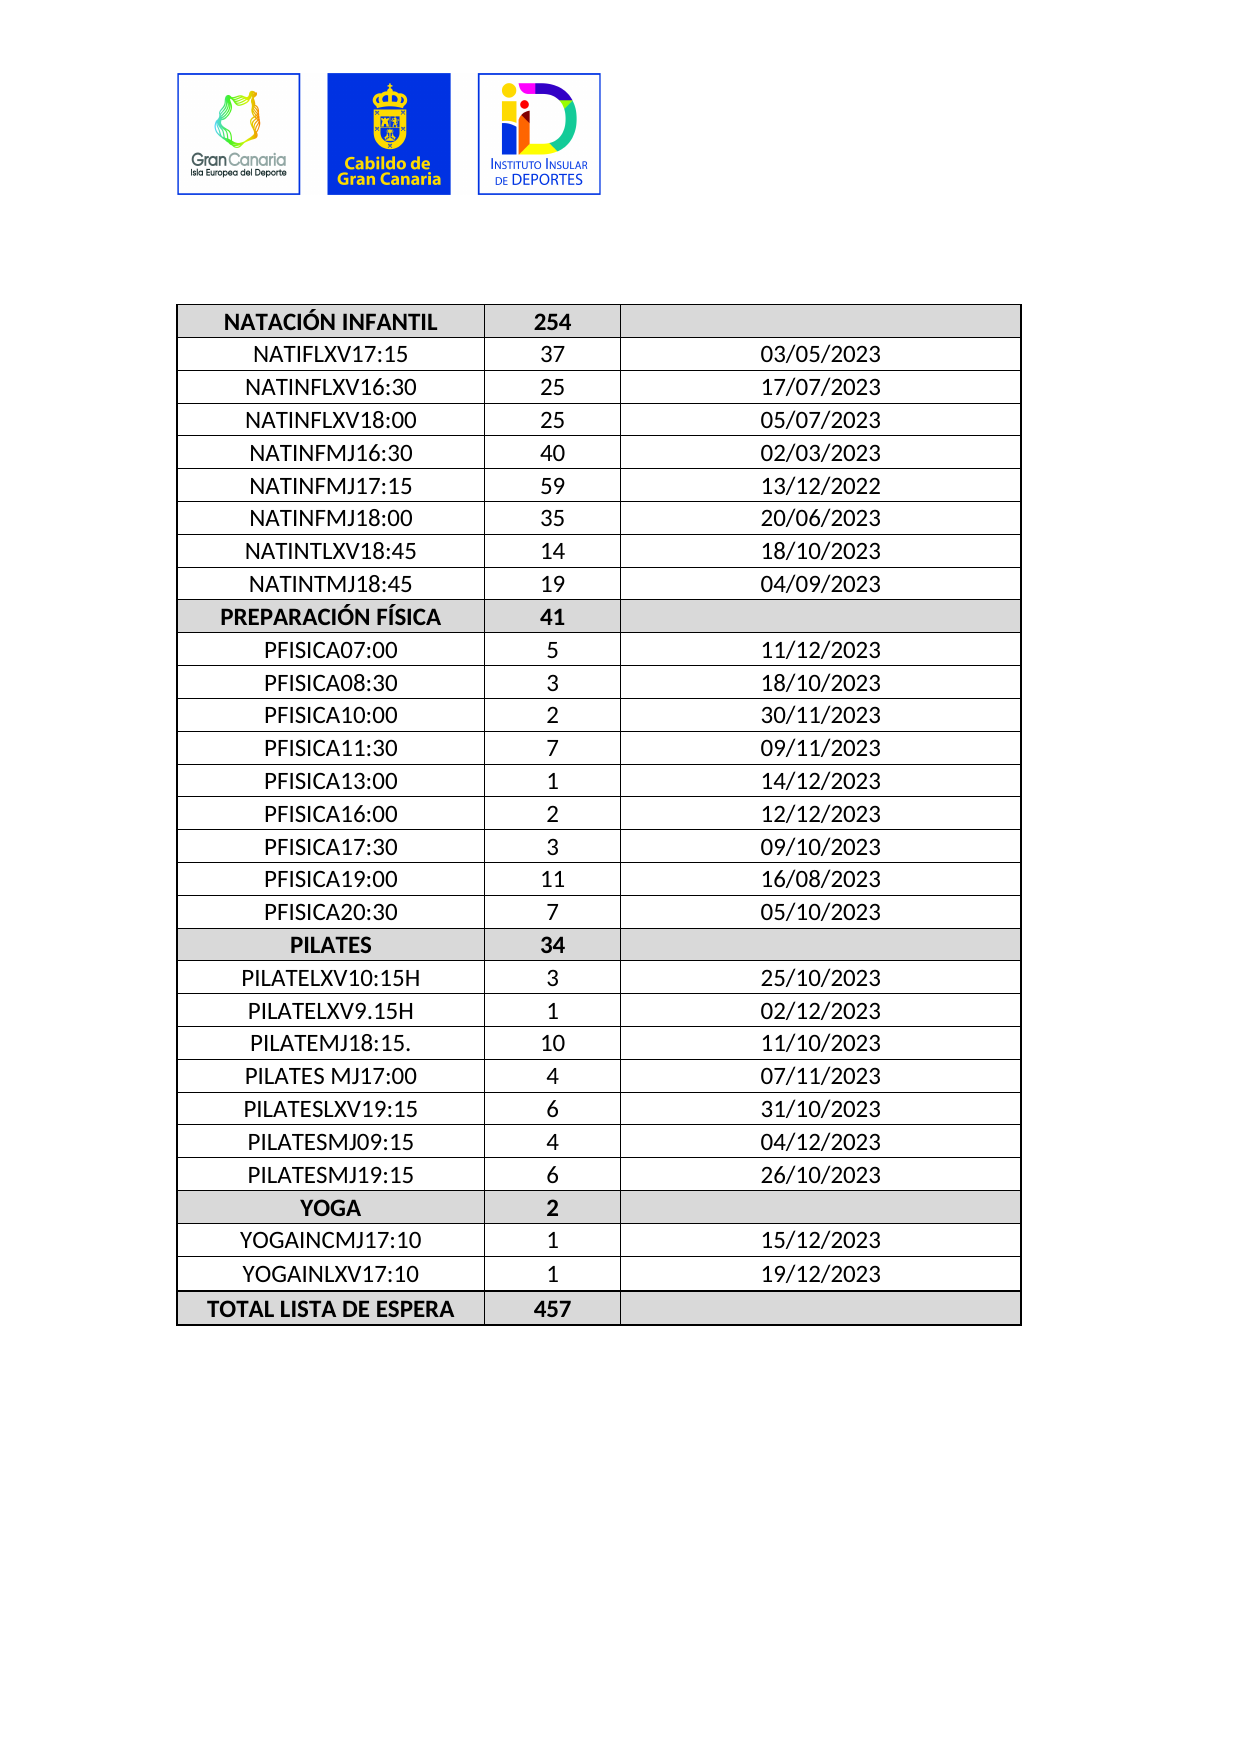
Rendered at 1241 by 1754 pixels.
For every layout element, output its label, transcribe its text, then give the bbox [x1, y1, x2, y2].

table_cell 41 [485, 600, 620, 632]
table_cell 05/10/2023 [621, 896, 1020, 927]
table_cell 02/12/2023 [621, 994, 1020, 1026]
table_cell 1 [485, 1257, 620, 1290]
table_cell NATINFMJ16:30 [178, 436, 484, 468]
table_cell NATINFLXV18:00 [178, 404, 484, 435]
table_cell 19 [485, 568, 620, 599]
table_cell PILATELXV9.15H [178, 994, 484, 1026]
table_cell 10 [485, 1027, 620, 1059]
table_cell PILATESLXV19:15 [178, 1093, 484, 1124]
table_cell 02/03/2023 [621, 436, 1020, 468]
table_cell 34 [485, 929, 620, 960]
table_cell 17/07/2023 [621, 371, 1020, 402]
table_cell NATINFLXV16:30 [178, 371, 484, 402]
table_cell PILATES [178, 929, 484, 960]
table_cell 4 [485, 1125, 620, 1157]
table_cell YOGAINCMJ17:10 [178, 1224, 484, 1256]
table_cell 3 [485, 830, 620, 862]
table_cell 18/10/2023 [621, 666, 1020, 698]
table_cell 5 [485, 633, 620, 665]
table_cell 20/06/2023 [621, 502, 1020, 534]
table_cell NATINFMJ18:00 [178, 502, 484, 534]
table_header NATACIÓN INFANTIL [178, 305, 484, 337]
table_cell 09/11/2023 [621, 732, 1020, 763]
table_cell PILATEMJ18:15. [178, 1027, 484, 1059]
table_cell 11/10/2023 [621, 1027, 1020, 1059]
table_cell PFISICA08:30 [178, 666, 484, 698]
table_cell 1 [485, 765, 620, 796]
table_cell 15/12/2023 [621, 1224, 1020, 1256]
table_cell PILATELXV10:15H [178, 961, 484, 993]
table_cell 18/10/2023 [621, 535, 1020, 567]
table_cell 14/12/2023 [621, 765, 1020, 796]
table_cell 19/12/2023 [621, 1257, 1020, 1290]
table_cell PFISICA19:00 [178, 863, 484, 895]
table_cell 40 [485, 436, 620, 468]
table_cell NATINTMJ18:45 [178, 568, 484, 599]
table_cell 12/12/2023 [621, 797, 1020, 829]
table_cell 457 [485, 1292, 620, 1324]
table_cell 30/11/2023 [621, 699, 1020, 731]
table_cell YOGA [178, 1191, 484, 1223]
table_cell [621, 929, 1020, 960]
table_cell TOTAL LISTA DE ESPERA [178, 1292, 484, 1324]
table_cell PILATESMJ19:15 [178, 1158, 484, 1190]
table_cell 13/12/2022 [621, 469, 1020, 501]
table_cell 7 [485, 896, 620, 927]
table_cell PREPARACIÓN FÍSICA [178, 600, 484, 632]
table_cell 04/09/2023 [621, 568, 1020, 599]
table_cell 26/10/2023 [621, 1158, 1020, 1190]
table_cell 35 [485, 502, 620, 534]
table_cell 2 [485, 797, 620, 829]
table_cell PFISICA10:00 [178, 699, 484, 731]
table_cell 31/10/2023 [621, 1093, 1020, 1124]
table_cell 05/07/2023 [621, 404, 1020, 435]
table_cell [621, 600, 1020, 632]
table_cell [621, 1191, 1020, 1223]
table_cell PILATES MJ17:00 [178, 1060, 484, 1092]
table_cell 25/10/2023 [621, 961, 1020, 993]
table_cell PFISICA07:00 [178, 633, 484, 665]
table_cell 04/12/2023 [621, 1125, 1020, 1157]
table_cell 7 [485, 732, 620, 763]
table_cell 6 [485, 1158, 620, 1190]
table_cell 16/08/2023 [621, 863, 1020, 895]
table_cell 1 [485, 994, 620, 1026]
table_cell NATINTLXV18:45 [178, 535, 484, 567]
table_cell PFISICA16:00 [178, 797, 484, 829]
table_cell 14 [485, 535, 620, 567]
table_cell 25 [485, 371, 620, 402]
table_cell 2 [485, 699, 620, 731]
table_cell 09/10/2023 [621, 830, 1020, 862]
table_cell 4 [485, 1060, 620, 1092]
table_cell 2 [485, 1191, 620, 1223]
table_cell PFISICA11:30 [178, 732, 484, 763]
table_cell [621, 1292, 1020, 1324]
table_header [621, 305, 1020, 337]
table_cell PFISICA17:30 [178, 830, 484, 862]
table_cell YOGAINLXV17:10 [178, 1257, 484, 1290]
table_cell 37 [485, 338, 620, 370]
table_cell 1 [485, 1224, 620, 1256]
table_cell PFISICA13:00 [178, 765, 484, 796]
table_cell 11/12/2023 [621, 633, 1020, 665]
table_cell PFISICA20:30 [178, 896, 484, 927]
table_cell 03/05/2023 [621, 338, 1020, 370]
table_cell 6 [485, 1093, 620, 1124]
table_header 254 [485, 305, 620, 337]
table_cell 59 [485, 469, 620, 501]
table_cell PILATESMJ09:15 [178, 1125, 484, 1157]
table_cell 3 [485, 961, 620, 993]
table_cell 25 [485, 404, 620, 435]
table_cell NATINFMJ17:15 [178, 469, 484, 501]
table_cell 07/11/2023 [621, 1060, 1020, 1092]
table_cell NATIFLXV17:15 [178, 338, 484, 370]
table_cell 11 [485, 863, 620, 895]
table_cell 3 [485, 666, 620, 698]
